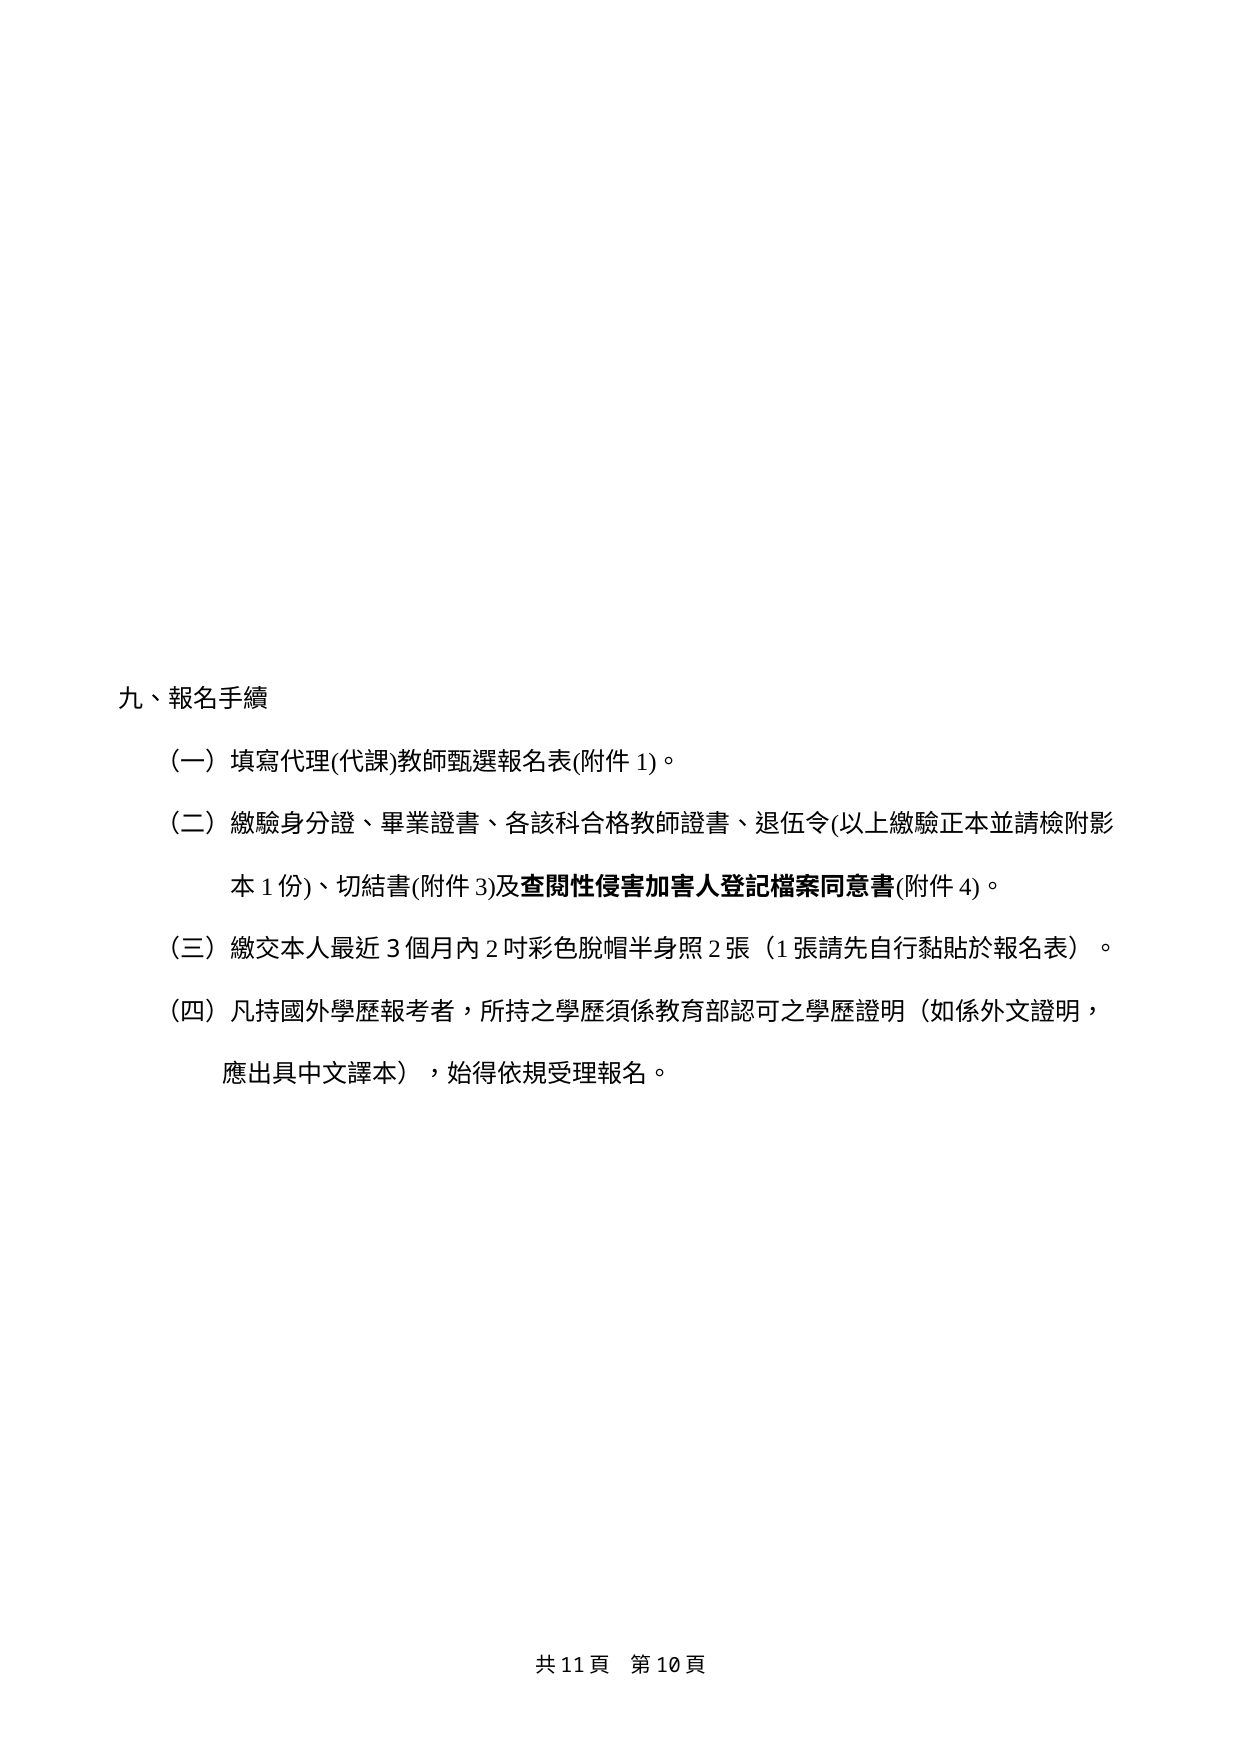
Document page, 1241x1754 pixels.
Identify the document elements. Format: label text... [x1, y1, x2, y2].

text （一）填寫代理(代課)教師甄選報名表(附件1)。 [118, 718, 1122, 780]
text （二）繳驗身分證、畢業證書、各該科合格教師證書、退伍令(以上繳驗正本並請檢附影本1份)、切結書(附件3)及查閱性侵害加害人登記檔案同意書(附件4)。 [156, 780, 1122, 905]
text 九、報名手續 [118, 655, 1122, 718]
text （四）凡持國外學歷報考者，所持之學歷須係教育部認可之學歷證明（如係外文證明，應出具中文譯本），始得依規受理報名。 [156, 968, 1122, 1093]
text （三）繳交本人最近3個月內2吋彩色脫帽半身照2張（1張請先自行黏貼於報名表）。 [156, 905, 1122, 968]
